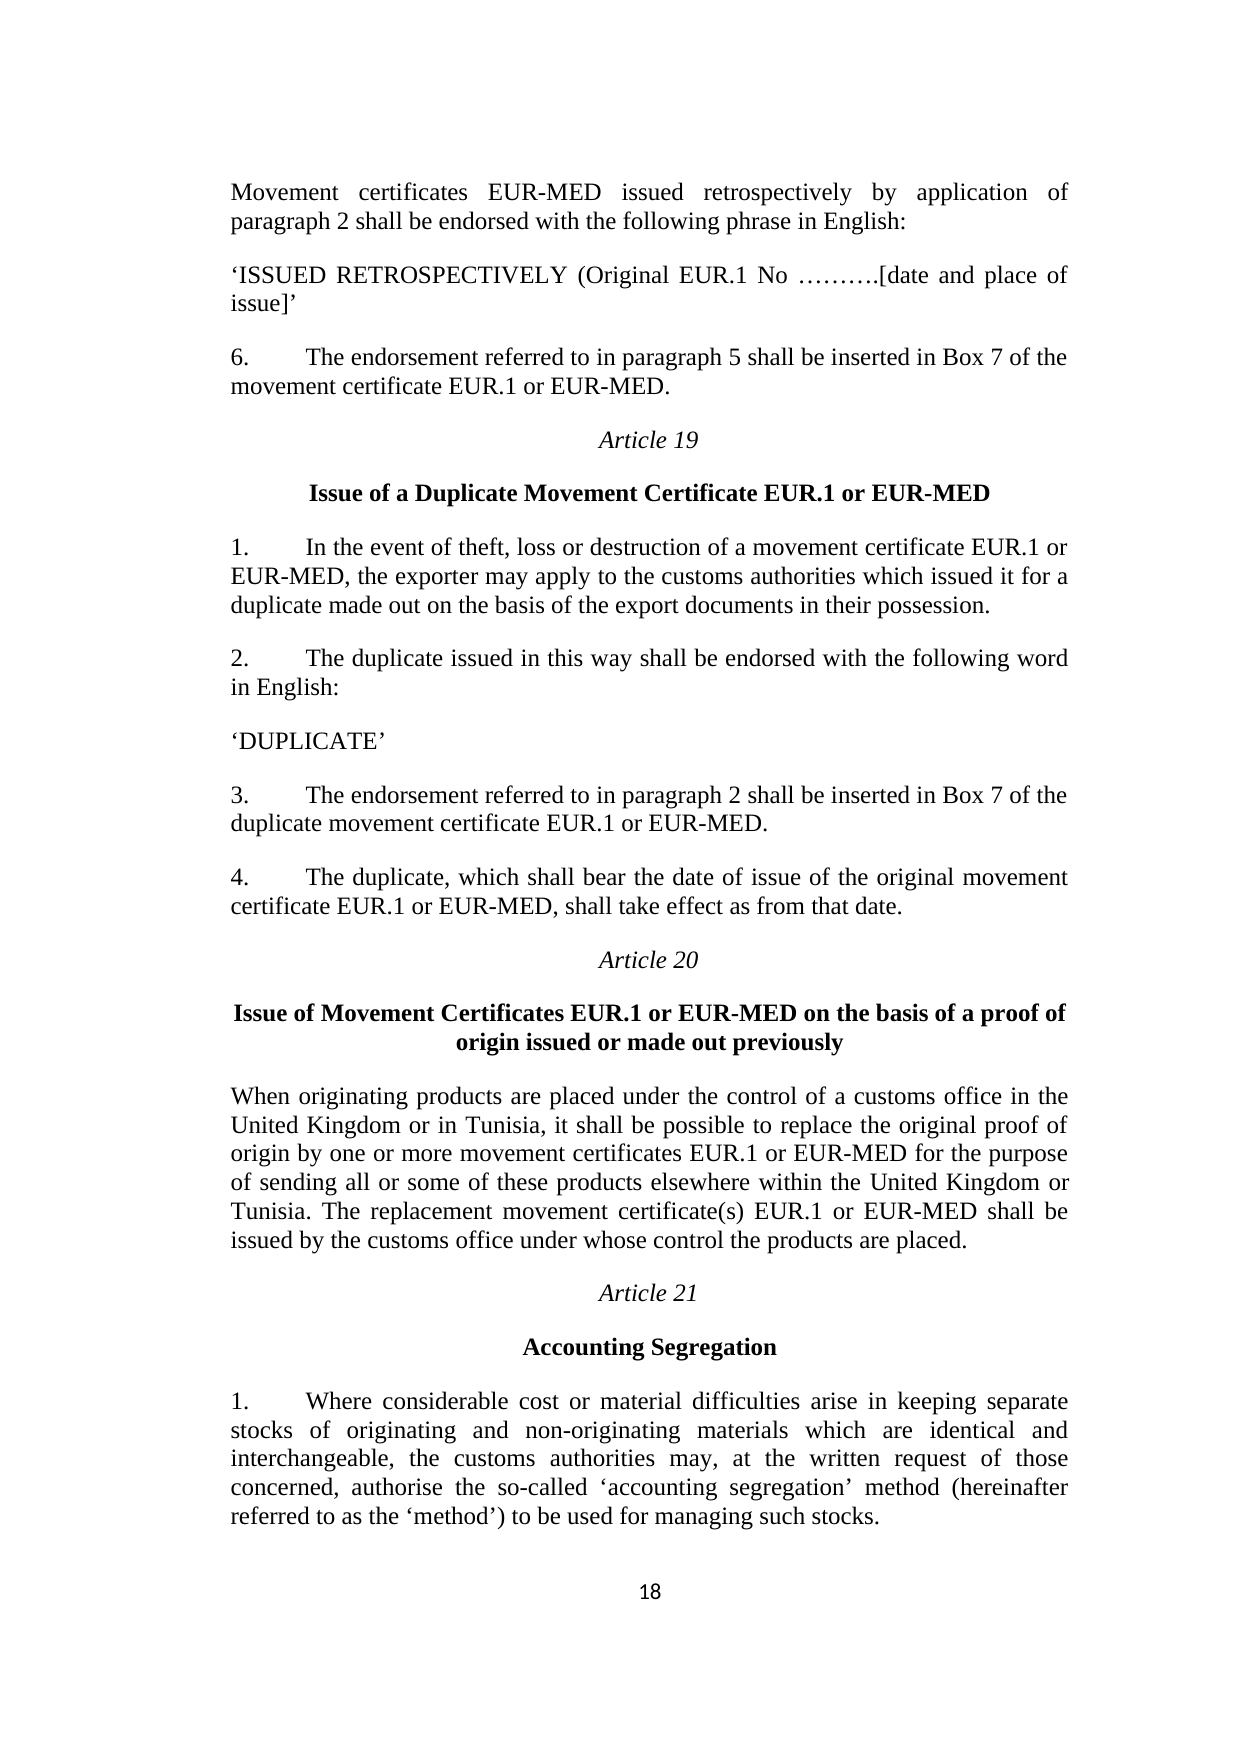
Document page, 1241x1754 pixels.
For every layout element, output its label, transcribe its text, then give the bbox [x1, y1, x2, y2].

text When originating products are placed under the control of a customs office in the United Kingdom or in Tunisia, it shall be possible to replace the original proof of origin by one or more movement certificates EUR.1 or EUR-MED for the purpose of sending all or some of these products elsewhere within the United Kingdom or Tunisia. The replacement movement certificate(s) EUR.1 or EUR-MED shall be issued by the customs office under whose control the products are placed. [230, 1081, 1069, 1253]
text Issue of a Duplicate Movement Certificate EUR.1 or EUR-MED [230, 478, 1069, 507]
text Article 21 [230, 1278, 1069, 1307]
text 2. The duplicate issued in this way shall be endorsed with the following word in English: [230, 643, 1069, 701]
text Article 19 [230, 425, 1069, 453]
text ‘DUPLICATE’ [230, 726, 1069, 755]
text 4. The duplicate, which shall bear the date of issue of the original movement certificate EUR.1 or EUR-MED, shall take effect as from that date. [230, 862, 1069, 920]
text 1. In the event of theft, loss or destruction of a movement certificate EUR.1 or EUR-MED, the exporter may apply to the customs authorities which issued it for a duplicate made out on the basis of the export documents in their possession. [230, 532, 1069, 618]
text Movement certificates EUR-MED issued retrospectively by application of paragraph 2 shall be endorsed with the following phrase in English: [230, 177, 1069, 235]
text 6. The endorsement referred to in paragraph 5 shall be inserted in Box 7 of the movement certificate EUR.1 or EUR-MED. [230, 342, 1069, 400]
text 3. The endorsement referred to in paragraph 2 shall be inserted in Box 7 of the duplicate movement certificate EUR.1 or EUR-MED. [230, 780, 1069, 837]
text Accounting Segregation [230, 1332, 1069, 1361]
text Issue of Movement Certificates EUR.1 or EUR-MED on the basis of a proof of origin issued or made out previously [230, 998, 1069, 1056]
text 1. Where considerable cost or material difficulties arise in keeping separate stocks of originating and non-originating materials which are identical and interchangeable, the customs authorities may, at the written request of those concerned, authorise the so-called ‘accounting segregation’ method (hereinafter referred to as the ‘method’) to be used for managing such stocks. [230, 1386, 1069, 1530]
text ‘ISSUED RETROSPECTIVELY (Original EUR.1 No ……….[date and place of issue]’ [230, 260, 1069, 317]
text Article 20 [230, 945, 1069, 973]
